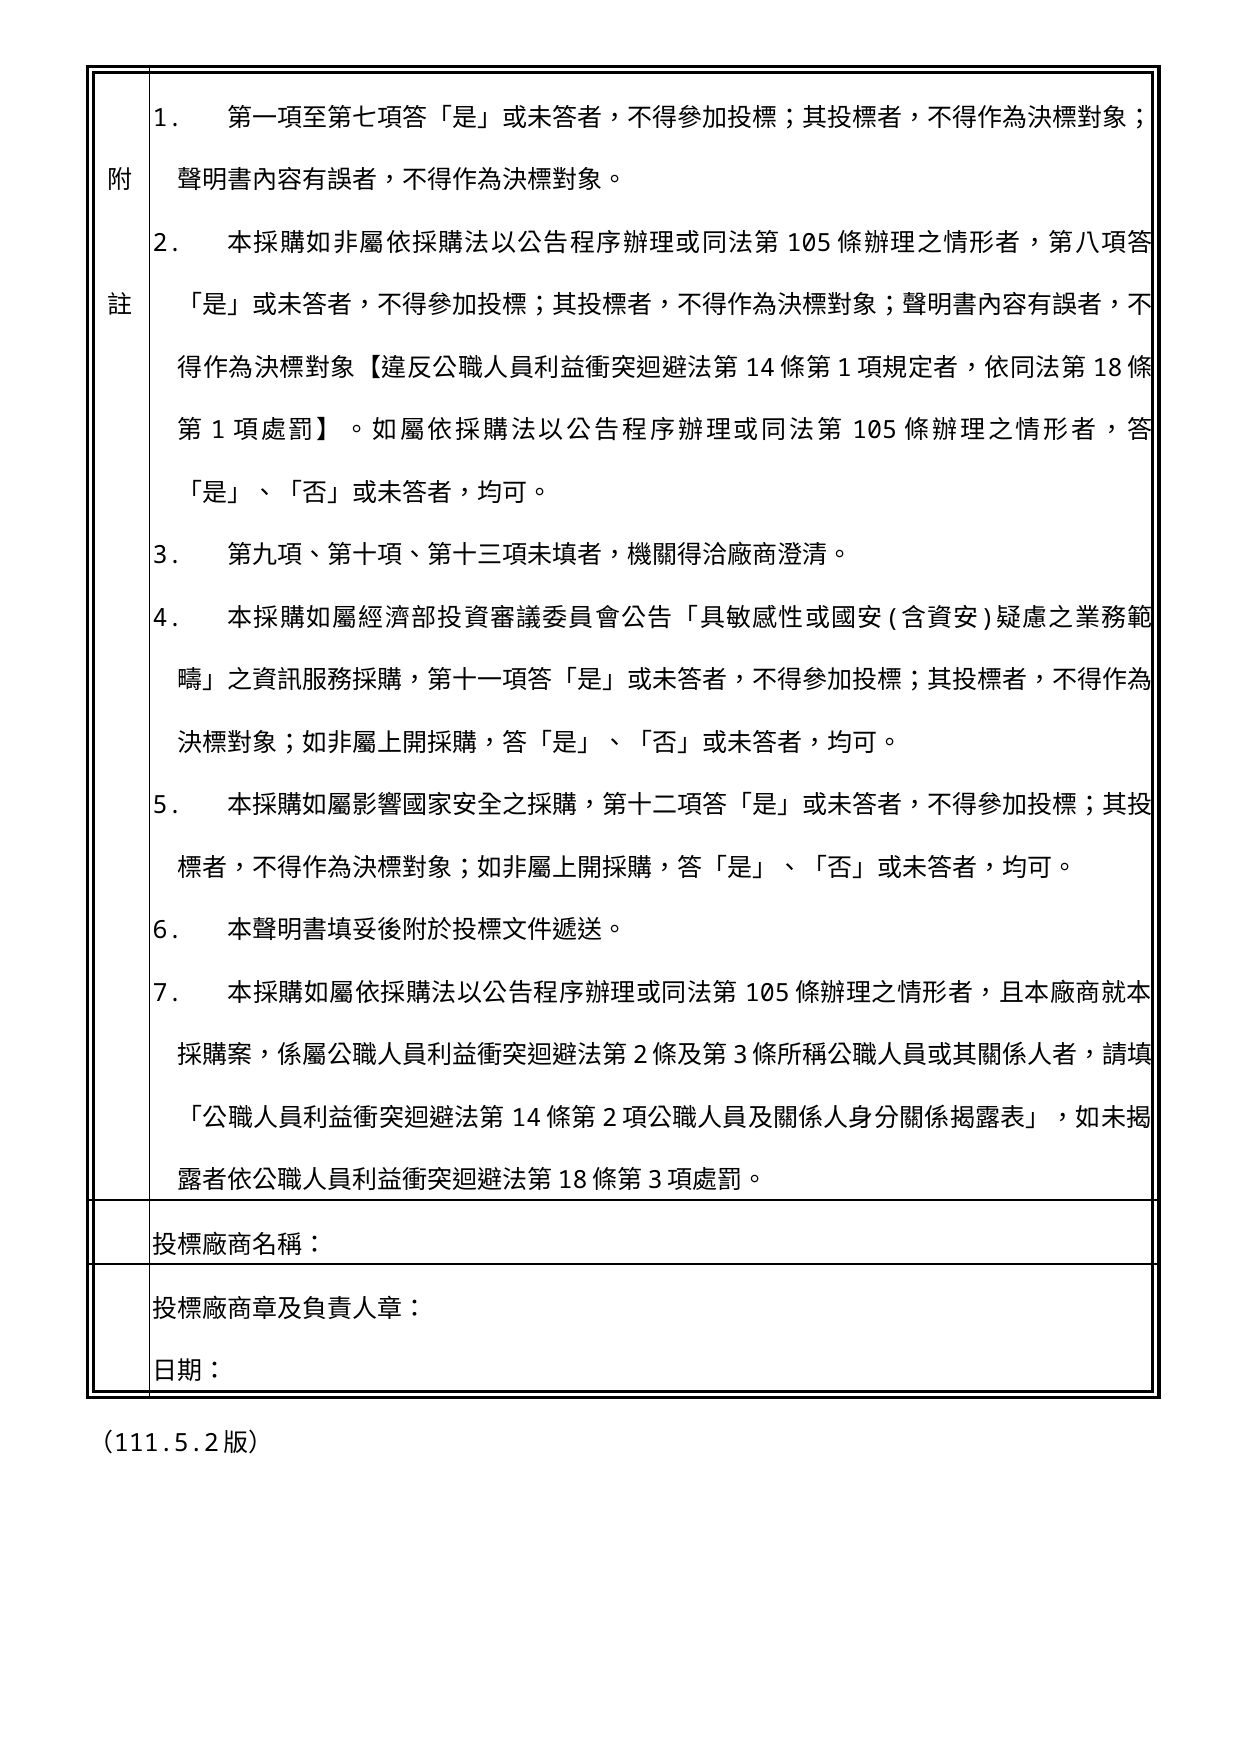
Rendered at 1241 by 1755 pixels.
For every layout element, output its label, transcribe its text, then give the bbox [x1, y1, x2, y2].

table_cell [95, 1265, 149, 1389]
table_cell 投標廠商章及負責人章： 日期： [150, 1265, 1151, 1389]
text （111.5.2版） [89, 1399, 1152, 1461]
table_cell [95, 1201, 149, 1263]
table_header 附 註 [90, 68, 149, 1199]
table_cell 投標廠商名稱： [150, 1201, 1151, 1263]
table_header 第一項至第七項答「是」或未答者，不得參加投標；其投標者，不得作為決標對象；聲明書內容有誤者，不得作為決標對象。 本採購如非屬依採購法以公告程序辦理或同法第105條辦理之情形者，第八項答「是」或未答者，不得參加投標；其投標者，不得作為決標對象；聲明書內容有誤者，不得作為決標對象【違反公職人員利益衝突迴避法第14條第1項規定者，依同法第18條第1項處罰】。如屬依採購法以公告程序辦理或同法第105條辦理之情形者，答「是」、「否」或未答者，均可。 第九項、第十項、第十三項未填者，機關得洽廠商澄清。 本採購如屬經濟部投資審議委員會公告「具敏感性或國安(含資安)疑慮之業務範疇」之資訊服務採購，第十一項答「是」或未答者，不得參加投標；其投標者，不得作為決標對象；如非屬上開採購，答「是」、「否」或未答者，均可。 本採購如屬影響國家安全之採購，第十二項答「是」或未答者，不得參加投標；其投標者，不得作為決標對象；如非屬上開採購，答「是」、「否」或未答者，均可。 本聲明書填妥後附於投標文件遞送。 本採購如屬依採購法以公告程序辦理或同法第105條辦理之情形者，且本廠商就本採購案，係屬公職人員利益衝突迴避法第2條及第3條所稱公職人員或其關係人者，請填「公職人員利益衝突迴避法第14條第2項公職人員及關係人身分關係揭露表」，如未揭露者依公職人員利益衝突迴避法第18條第3項處罰。 [150, 68, 1156, 1199]
